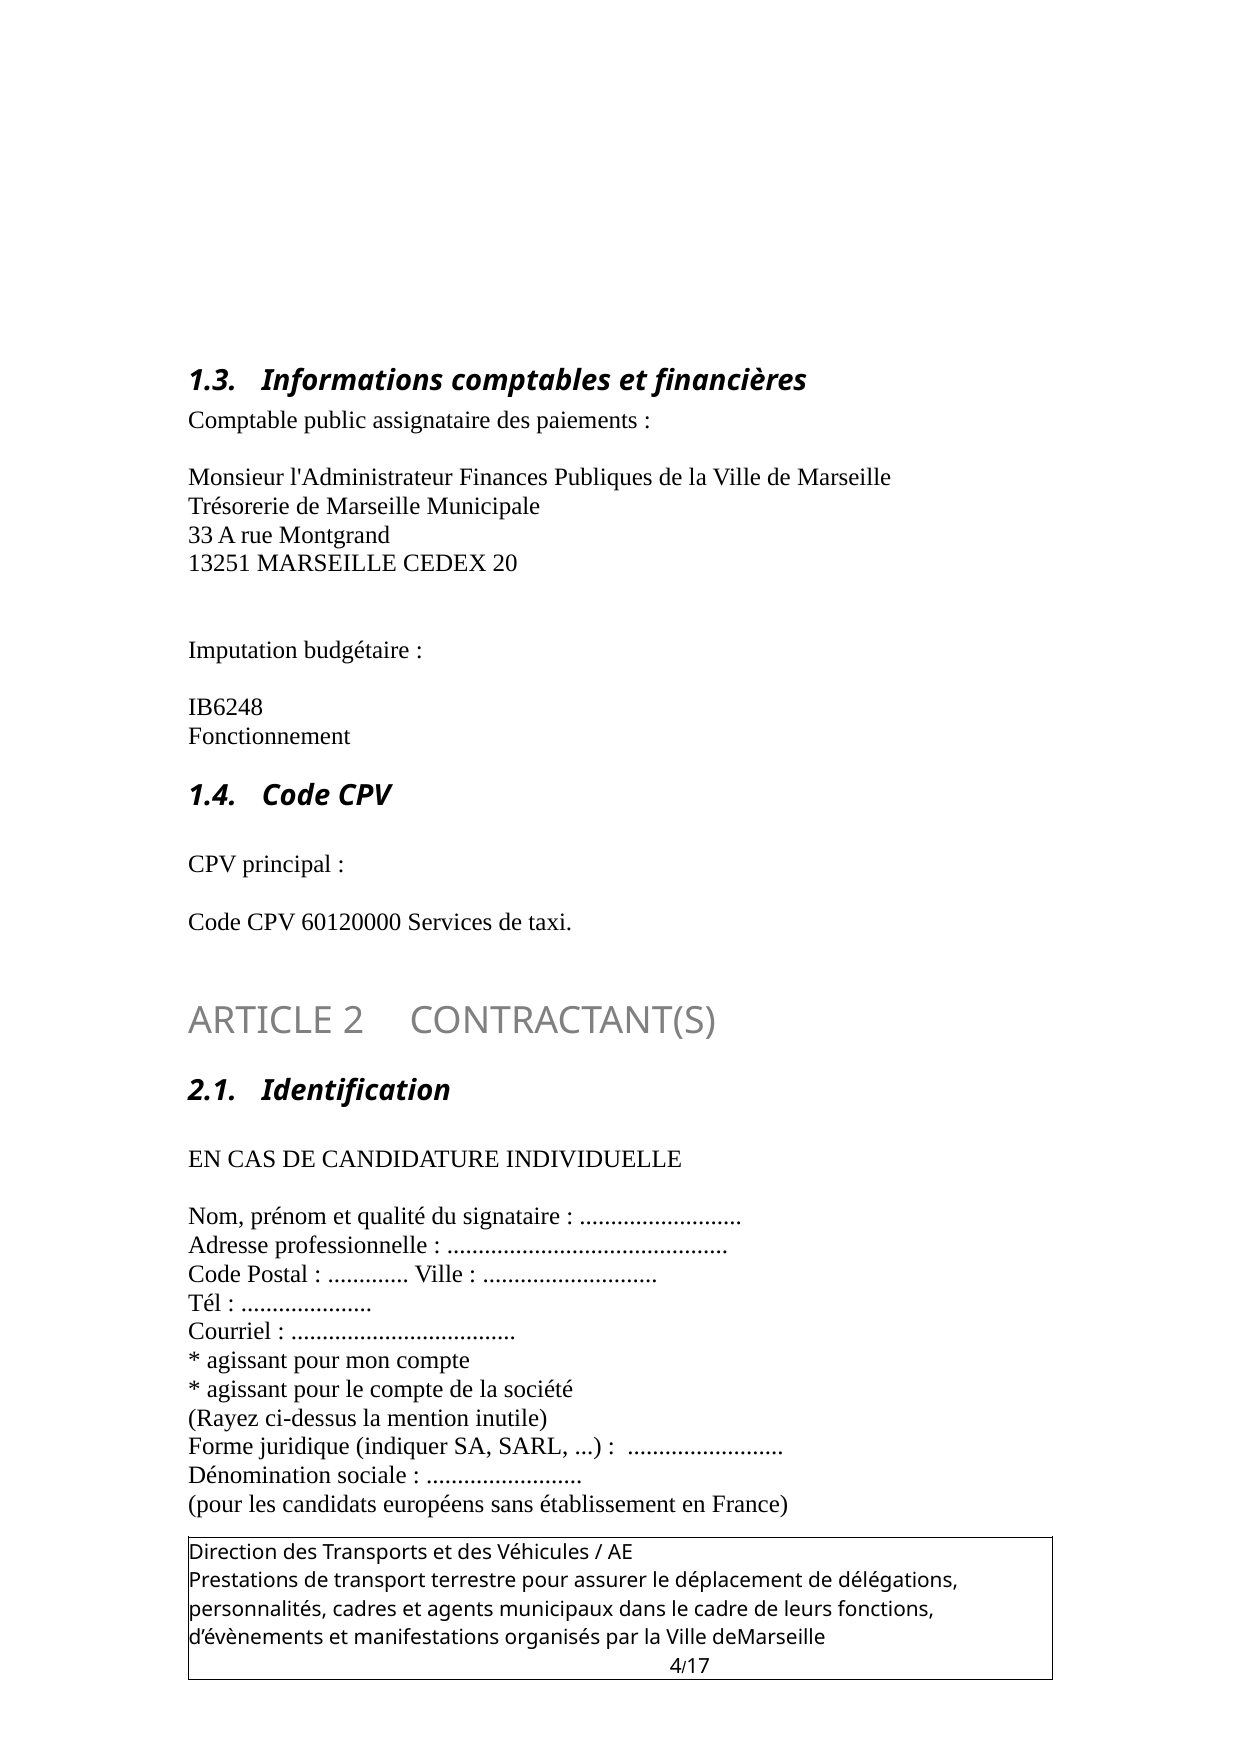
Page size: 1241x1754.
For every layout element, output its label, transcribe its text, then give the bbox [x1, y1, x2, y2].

text 33 A rue Montgrand [188, 520, 1052, 548]
text Fonctionnement [188, 721, 1052, 750]
subtitle CONTRACTANT(S) [188, 993, 1052, 1044]
subtitle Code CPV [188, 775, 1052, 814]
text Code Postal : ............. Ville : ............................ [188, 1259, 1052, 1288]
text Code CPV 60120000 Services de taxi. [188, 907, 1052, 936]
text 13251 MARSEILLE CEDEX 20 [188, 548, 1052, 577]
subtitle Identification [188, 1069, 1052, 1109]
text * agissant pour mon compte [188, 1345, 1052, 1374]
text Tél : ..................... [188, 1288, 1052, 1316]
text (Rayez ci-dessus la mention inutile) [188, 1403, 1052, 1431]
text Nom, prénom et qualité du signataire : .......................... [188, 1201, 1052, 1230]
text Dénomination sociale : ......................... [188, 1460, 1052, 1489]
text * agissant pour le compte de la société [188, 1374, 1052, 1403]
text Trésorerie de Marseille Municipale [188, 491, 1052, 520]
text Courriel : .................................... [188, 1316, 1052, 1345]
text EN CAS DE CANDIDATURE INDIVIDUELLE [188, 1144, 1052, 1173]
text Monsieur l'Administrateur Finances Publiques de la Ville de Marseille [188, 462, 1052, 491]
text Comptable public assignataire des paiements : [188, 405, 1052, 433]
text Adresse professionnelle : ............................................. [188, 1230, 1052, 1259]
text IB6248 [188, 692, 1052, 721]
text CPV principal : [188, 849, 1052, 878]
text Forme juridique (indiquer SA, SARL, ...) : ......................... [188, 1431, 1052, 1460]
text Imputation budgétaire : [188, 635, 1052, 663]
subtitle Informations comptables et financières [188, 359, 1052, 398]
text (pour les candidats européens sans établissement en France) [188, 1489, 1052, 1518]
